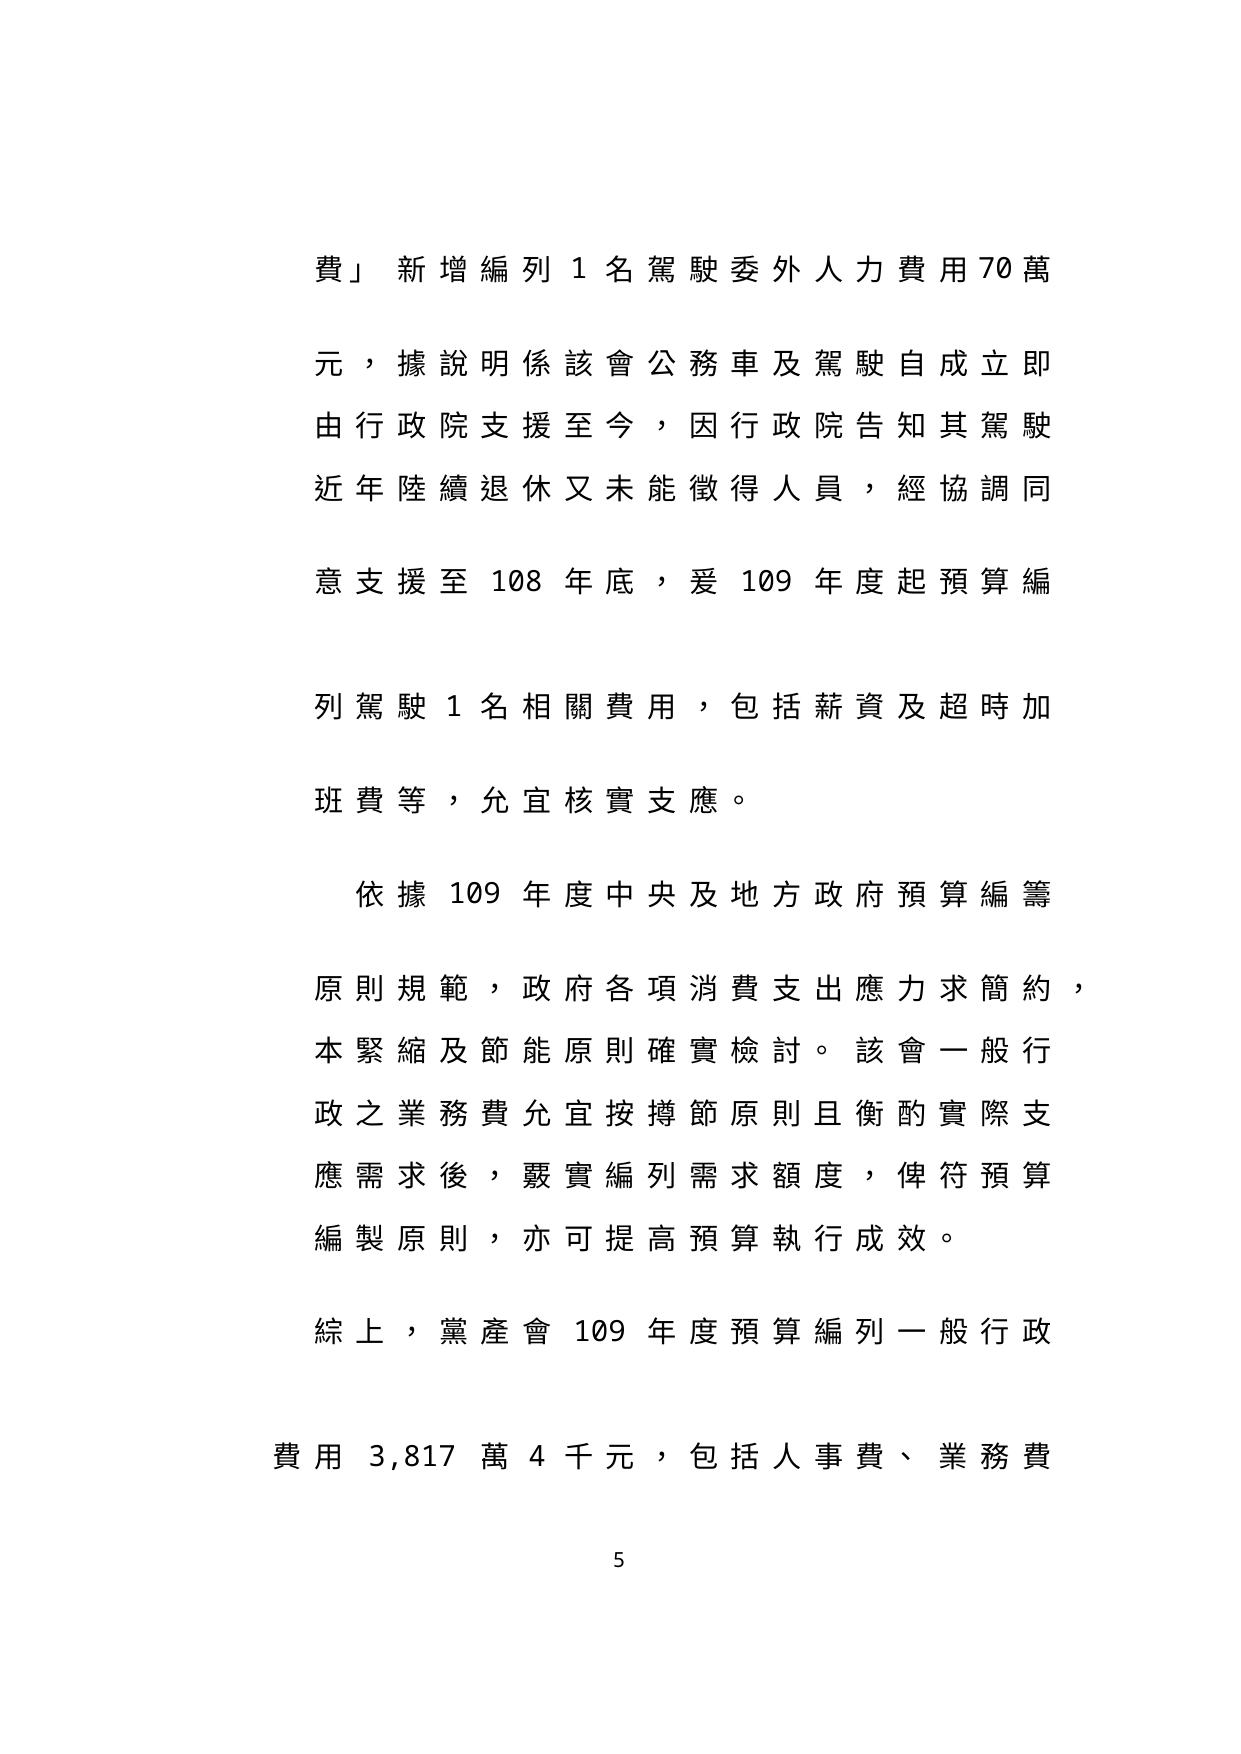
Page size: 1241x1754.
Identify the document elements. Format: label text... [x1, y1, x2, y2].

text 綜上，黨產會109年度預算編列一般行政費用3,817萬4千元，包括人事費、業務費 [242, 1257, 1058, 1507]
text 費」新增編列1名駕駛委外人力費用70萬元，據說明係該會公務車及駕駛自成立即由行政院支援至今，因行政院告知其駕駛近年陸續退休又未能徵得人員，經協調同意支援至108年底，爰109年度起預算編列駕駛1名相關費用，包括薪資及超時加班費等，允宜核實支應。 [271, 195, 1058, 820]
text 依據109年度中央及地方政府預算編籌原則規範，政府各項消費支出應力求簡約，本緊縮及節能原則確實檢討。該會一般行政之業務費允宜按撙節原則且衡酌實際支應需求後，覈實編列需求額度，俾符預算編製原則，亦可提高預算執行成效。 [271, 820, 1058, 1257]
